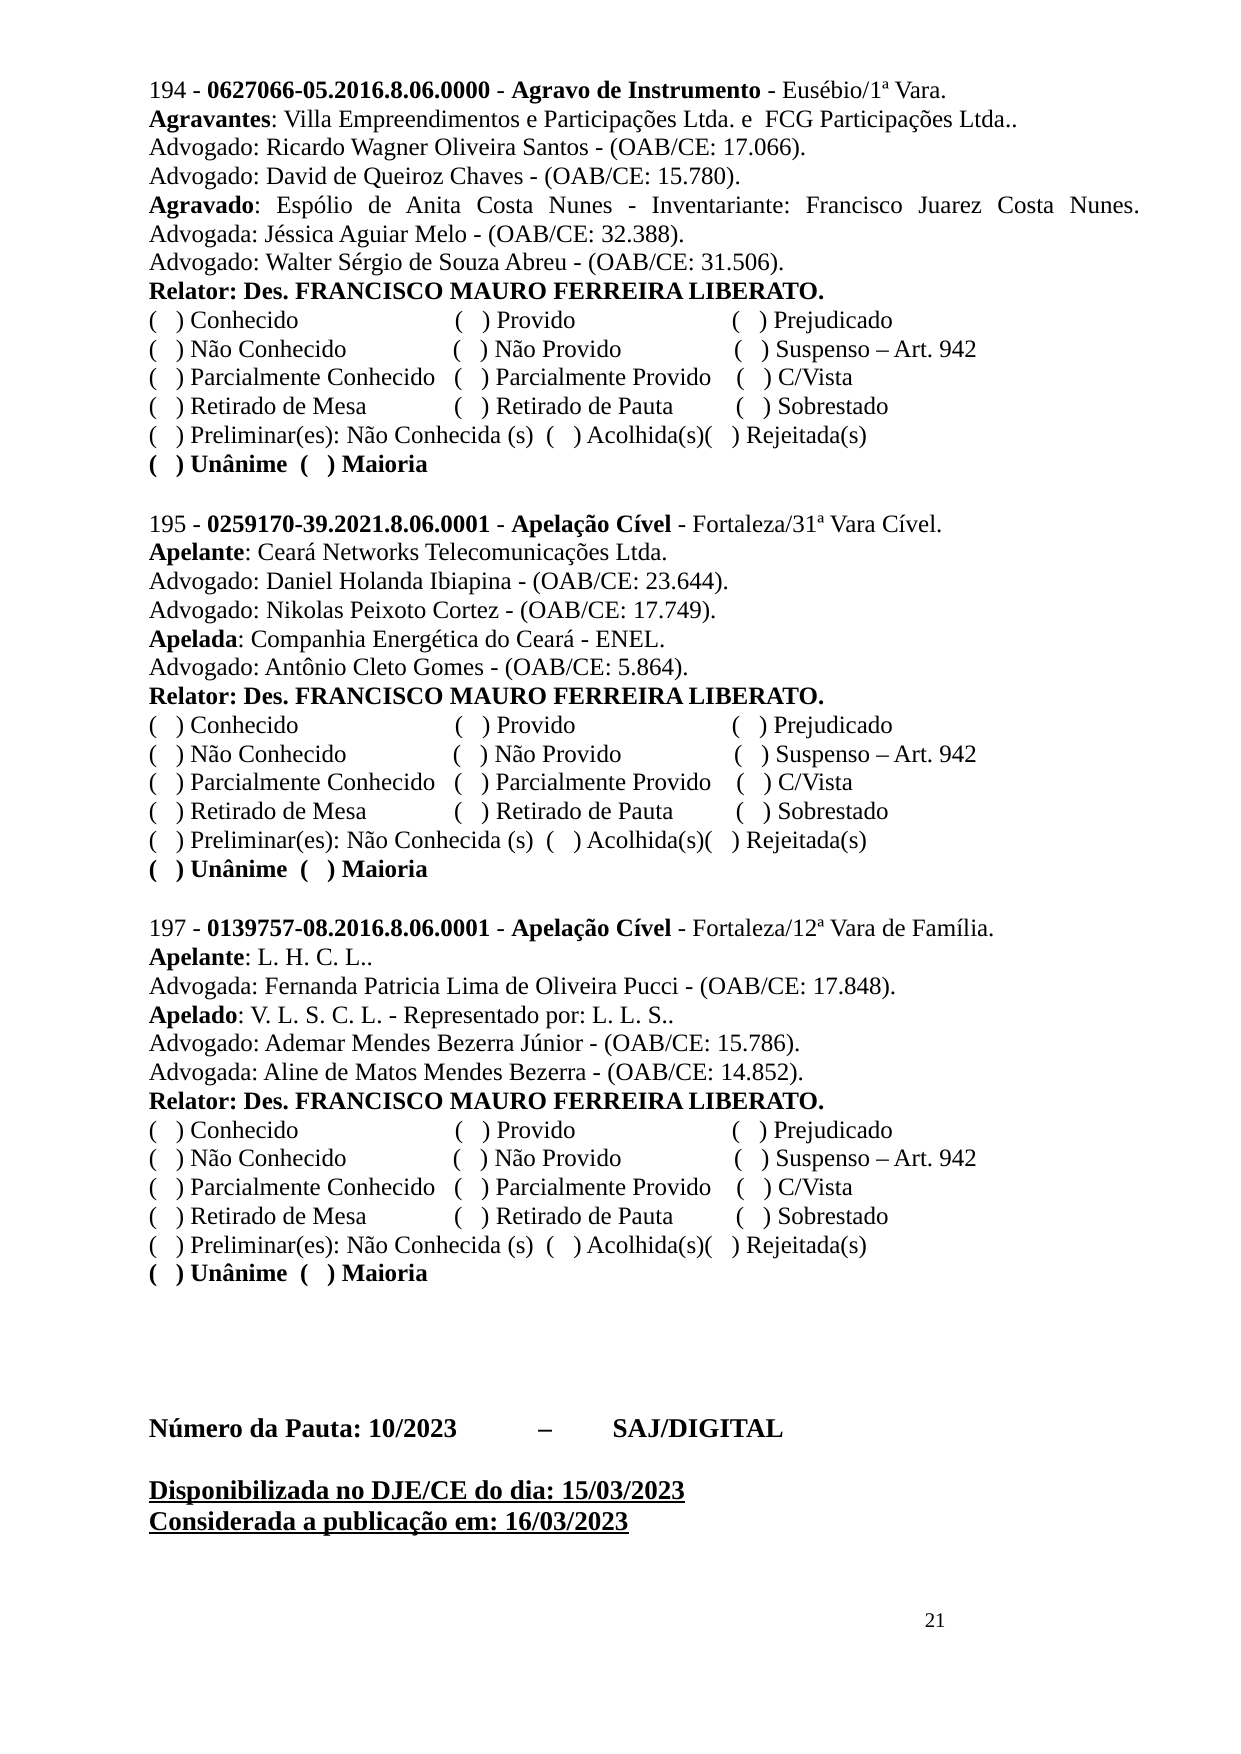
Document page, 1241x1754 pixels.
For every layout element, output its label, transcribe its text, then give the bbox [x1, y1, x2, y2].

text Relator: Des. FRANCISCO MAURO FERREIRA LIBERATO. [148, 681, 1141, 710]
text ( ) Não Conhecido ( ) Não Provido ( ) Suspenso – Art. 942 [148, 1143, 1158, 1172]
text ( ) Unânime ( ) Maioria [148, 449, 1158, 477]
text ( ) Retirado de Mesa ( ) Retirado de Pauta ( ) Sobrestado [148, 796, 1158, 825]
text Advogado: Walter Sérgio de Souza Abreu - (OAB/CE: 31.506). [148, 247, 1141, 276]
text 195 - 0259170-39.2021.8.06.0001 - Apelação Cível - Fortaleza/31ª Vara Cível. [148, 509, 1141, 537]
text ( ) Unânime ( ) Maioria [148, 854, 1158, 882]
text ( ) Retirado de Mesa ( ) Retirado de Pauta ( ) Sobrestado [148, 1201, 1158, 1230]
text 197 - 0139757-08.2016.8.06.0001 - Apelação Cível - Fortaleza/12ª Vara de Família. [148, 913, 1141, 942]
text ( ) Unânime ( ) Maioria [148, 1258, 1158, 1287]
text Apelante: Ceará Networks Telecomunicações Ltda. [148, 537, 1141, 566]
text ( ) Conhecido ( ) Provido ( ) Prejudicado [148, 710, 1141, 739]
text Relator: Des. FRANCISCO MAURO FERREIRA LIBERATO. [148, 276, 1141, 305]
text ( ) Não Conhecido ( ) Não Provido ( ) Suspenso – Art. 942 [148, 334, 1158, 362]
text ( ) Parcialmente Conhecido ( ) Parcialmente Provido ( ) C/Vista [148, 362, 1158, 391]
text Relator: Des. FRANCISCO MAURO FERREIRA LIBERATO. [148, 1086, 1141, 1115]
text Advogado: Daniel Holanda Ibiapina - (OAB/CE: 23.644). [148, 566, 1141, 595]
text ( ) Parcialmente Conhecido ( ) Parcialmente Provido ( ) C/Vista [148, 1172, 1158, 1201]
text Número da Pauta: 10/2023 – SAJ/DIGITAL [148, 1412, 1141, 1443]
text Disponibilizada no DJE/CE do dia: 15/03/2023 [148, 1474, 1141, 1505]
text ( ) Preliminar(es): Não Conhecida (s) ( ) Acolhida(s)( ) Rejeitada(s) [148, 825, 1158, 854]
text ( ) Preliminar(es): Não Conhecida (s) ( ) Acolhida(s)( ) Rejeitada(s) [148, 1230, 1158, 1258]
text Advogado: Antônio Cleto Gomes - (OAB/CE: 5.864). [148, 652, 1141, 681]
text Apelada: Companhia Energética do Ceará - ENEL. [148, 624, 1141, 652]
text Advogado: Ricardo Wagner Oliveira Santos - (OAB/CE: 17.066). [148, 132, 1141, 161]
text Agravado: Espólio de Anita Costa Nunes - Inventariante: Francisco Juarez Costa Nunes. Advogada: Jéssica Aguiar Melo - (OAB/CE: 32.388). [148, 190, 1141, 247]
text Apelante: L. H. C. L.. [148, 942, 1141, 971]
text ( ) Não Conhecido ( ) Não Provido ( ) Suspenso – Art. 942 [148, 739, 1158, 767]
text ( ) Conhecido ( ) Provido ( ) Prejudicado [148, 305, 1141, 334]
text Advogada: Fernanda Patricia Lima de Oliveira Pucci - (OAB/CE: 17.848). [148, 971, 1141, 1000]
text Considerada a publicação em: 16/03/2023 [148, 1505, 1141, 1536]
text Advogado: Ademar Mendes Bezerra Júnior - (OAB/CE: 15.786). [148, 1028, 1141, 1057]
text ( ) Parcialmente Conhecido ( ) Parcialmente Provido ( ) C/Vista [148, 767, 1158, 796]
text Apelado: V. L. S. C. L. - Representado por: L. L. S.. [148, 1000, 1141, 1028]
text ( ) Retirado de Mesa ( ) Retirado de Pauta ( ) Sobrestado [148, 391, 1158, 420]
text Agravantes: Villa Empreendimentos e Participações Ltda. e FCG Participações Ltda.. [148, 104, 1141, 132]
text Advogado: David de Queiroz Chaves - (OAB/CE: 15.780). [148, 161, 1141, 190]
text ( ) Conhecido ( ) Provido ( ) Prejudicado [148, 1115, 1141, 1143]
text 194 - 0627066-05.2016.8.06.0000 - Agravo de Instrumento - Eusébio/1ª Vara. [148, 75, 1141, 104]
text Advogado: Nikolas Peixoto Cortez - (OAB/CE: 17.749). [148, 595, 1141, 624]
text Advogada: Aline de Matos Mendes Bezerra - (OAB/CE: 14.852). [148, 1057, 1141, 1086]
text ( ) Preliminar(es): Não Conhecida (s) ( ) Acolhida(s)( ) Rejeitada(s) [148, 420, 1158, 449]
